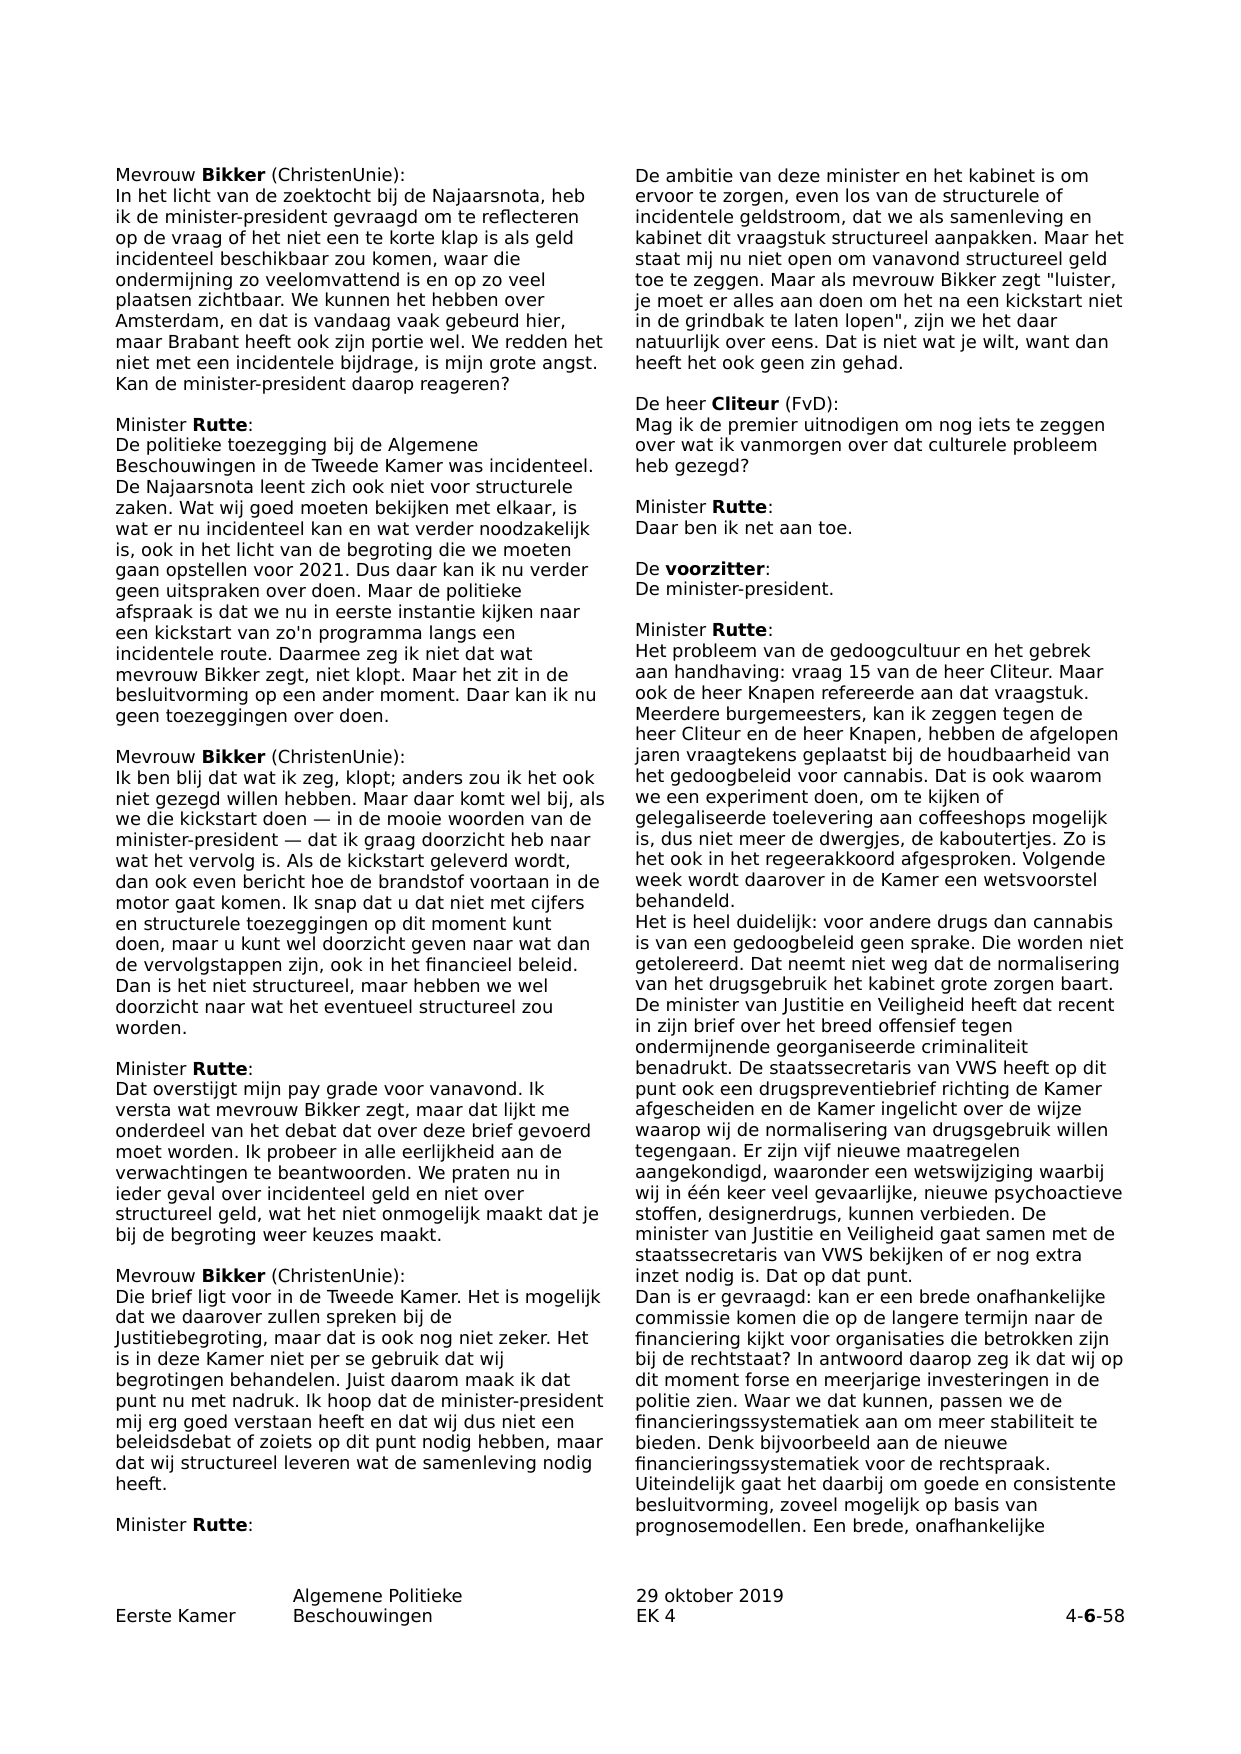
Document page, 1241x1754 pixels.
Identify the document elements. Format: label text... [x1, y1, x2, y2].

text De politieke toezegging bij de Algemene Beschouwingen in de Tweede Kamer was incidenteel. De Najaarsnota leent zich ook niet voor structurele zaken. Wat wij goed moeten bekijken met elkaar, is wat er nu incidenteel kan en wat verder noodzakelijk is, ook in het licht van de begroting die we moeten gaan opstellen voor 2021. Dus daar kan ik nu verder geen uitspraken over doen. Maar de politieke afspraak is dat we nu in eerste instantie kijken naar een kickstart van zo'n programma langs een incidentele route. Daarmee zeg ik niet dat wat mevrouw Bikker zegt, niet klopt. Maar het zit in de besluitvorming op een ander moment. Daar kan ik nu geen toezeggingen over doen. [115, 435, 605, 727]
text Dat overstijgt mijn pay grade voor vanavond. Ik versta wat mevrouw Bikker zegt, maar dat lijkt me onderdeel van het debat dat over deze brief gevoerd moet worden. Ik probeer in alle eerlijkheid aan de verwachtingen te beantwoorden. We praten nu in ieder geval over incidenteel geld en niet over structureel geld, wat het niet onmogelijk maakt dat je bij de begroting weer keuzes maakt. [115, 1079, 605, 1246]
text In het licht van de zoektocht bij de Najaarsnota, heb ik de minister-president gevraagd om te reflecteren op de vraag of het niet een te korte klap is als geld incidenteel beschikbaar zou komen, waar die ondermijning zo veelomvattend is en op zo veel plaatsen zichtbaar. We kunnen het hebben over Amsterdam, en dat is vandaag vaak gebeurd hier, maar Brabant heeft ook zijn portie wel. We redden het niet met een incidentele bijdrage, is mijn grote angst. Kan de minister-president daarop reageren? [115, 186, 605, 394]
text De heer Cliteur (FvD): [635, 394, 1125, 414]
text Mevrouw Bikker (ChristenUnie): [115, 165, 605, 186]
text De ambitie van deze minister en het kabinet is om ervoor te zorgen, even los van de structurele of incidentele geldstroom, dat we als samenleving en kabinet dit vraagstuk structureel aanpakken. Maar het staat mij nu niet open om vanavond structureel geld toe te zeggen. Maar als mevrouw Bikker zegt "luister, je moet er alles aan doen om het na een kickstart niet in de grindbak te laten lopen", zijn we het daar natuurlijk over eens. Dat is niet wat je wilt, want dan heeft het ook geen zin gehad. [635, 165, 1125, 374]
text De voorzitter: [635, 558, 1125, 579]
text Het is heel duidelijk: voor andere drugs dan cannabis is van een gedoogbeleid geen sprake. Die worden niet getolereerd. Dat neemt niet weg dat de normalisering van het drugsgebruik het kabinet grote zorgen baart. De minister van Justitie en Veiligheid heeft dat recent in zijn brief over het breed offensief tegen ondermijnende georganiseerde criminaliteit benadrukt. De staatssecretaris van VWS heeft op dit punt ook een drugspreventiebrief richting de Kamer afgescheiden en de Kamer ingelicht over de wijze waarop wij de normalisering van drugsgebruik willen tegengaan. Er zijn vijf nieuwe maatregelen aangekondigd, waaronder een wetswijziging waarbij wij in één keer veel gevaarlijke, nieuwe psychoactieve stoffen, designerdrugs, kunnen verbieden. De minister van Justitie en Veiligheid gaat samen met de staatssecretaris van VWS bekijken of er nog extra inzet nodig is. Dat op dat punt. [635, 912, 1125, 1287]
text Mevrouw Bikker (ChristenUnie): [115, 747, 605, 767]
text Dan is er gevraagd: kan er een brede onafhankelijke commissie komen die op de langere termijn naar de financiering kijkt voor organisaties die betrokken zijn bij de rechtstaat? In antwoord daarop zeg ik dat wij op dit moment forse en meerjarige investeringen in de politie zien. Waar we dat kunnen, passen we de financieringssystematiek aan om meer stabiliteit te bieden. Denk bijvoorbeeld aan de nieuwe financieringssystematiek voor de rechtspraak. Uiteindelijk gaat het daarbij om goede en consistente besluitvorming, zoveel mogelijk op basis van prognosemodellen. Een brede, onafhankelijke [635, 1287, 1125, 1537]
text Minister Rutte: [115, 414, 605, 435]
text Mag ik de premier uitnodigen om nog iets te zeggen over wat ik vanmorgen over dat culturele probleem heb gezegd? [635, 414, 1125, 477]
text De minister-president. [635, 579, 1125, 600]
text Minister Rutte: [115, 1515, 605, 1536]
text Mevrouw Bikker (ChristenUnie): [115, 1266, 605, 1286]
text Minister Rutte: [635, 497, 1125, 518]
text Minister Rutte: [635, 620, 1125, 641]
text Minister Rutte: [115, 1058, 605, 1079]
text Ik ben blij dat wat ik zeg, klopt; anders zou ik het ook niet gezegd willen hebben. Maar daar komt wel bij, als we die kickstart doen — in de mooie woorden van de minister-president — dat ik graag doorzicht heb naar wat het vervolg is. Als de kickstart geleverd wordt, dan ook even bericht hoe de brandstof voortaan in de motor gaat komen. Ik snap dat u dat niet met cijfers en structurele toezeggingen op dit moment kunt doen, maar u kunt wel doorzicht geven naar wat dan de vervolgstappen zijn, ook in het financieel beleid. Dan is het niet structureel, maar hebben we wel doorzicht naar wat het eventueel structureel zou worden. [115, 767, 605, 1038]
text Daar ben ik net aan toe. [635, 518, 1125, 538]
text Het probleem van de gedoogcultuur en het gebrek aan handhaving: vraag 15 van de heer Cliteur. Maar ook de heer Knapen refereerde aan dat vraagstuk. Meerdere burgemeesters, kan ik zeggen tegen de heer Cliteur en de heer Knapen, hebben de afgelopen jaren vraagtekens geplaatst bij de houdbaarheid van het gedoogbeleid voor cannabis. Dat is ook waarom we een experiment doen, om te kijken of gelegaliseerde toelevering aan coffeeshops mogelijk is, dus niet meer de dwergjes, de kaboutertjes. Zo is het ook in het regeerakkoord afgesproken. Volgende week wordt daarover in de Kamer een wetsvoorstel behandeld. [635, 641, 1125, 912]
text Die brief ligt voor in de Tweede Kamer. Het is mogelijk dat we daarover zullen spreken bij de Justitiebegroting, maar dat is ook nog niet zeker. Het is in deze Kamer niet per se gebruik dat wij begrotingen behandelen. Juist daarom maak ik dat punt nu met nadruk. Ik hoop dat de minister-president mij erg goed verstaan heeft en dat wij dus niet een beleidsdebat of zoiets op dit punt nodig hebben, maar dat wij structureel leveren wat de samenleving nodig heeft. [115, 1286, 605, 1495]
